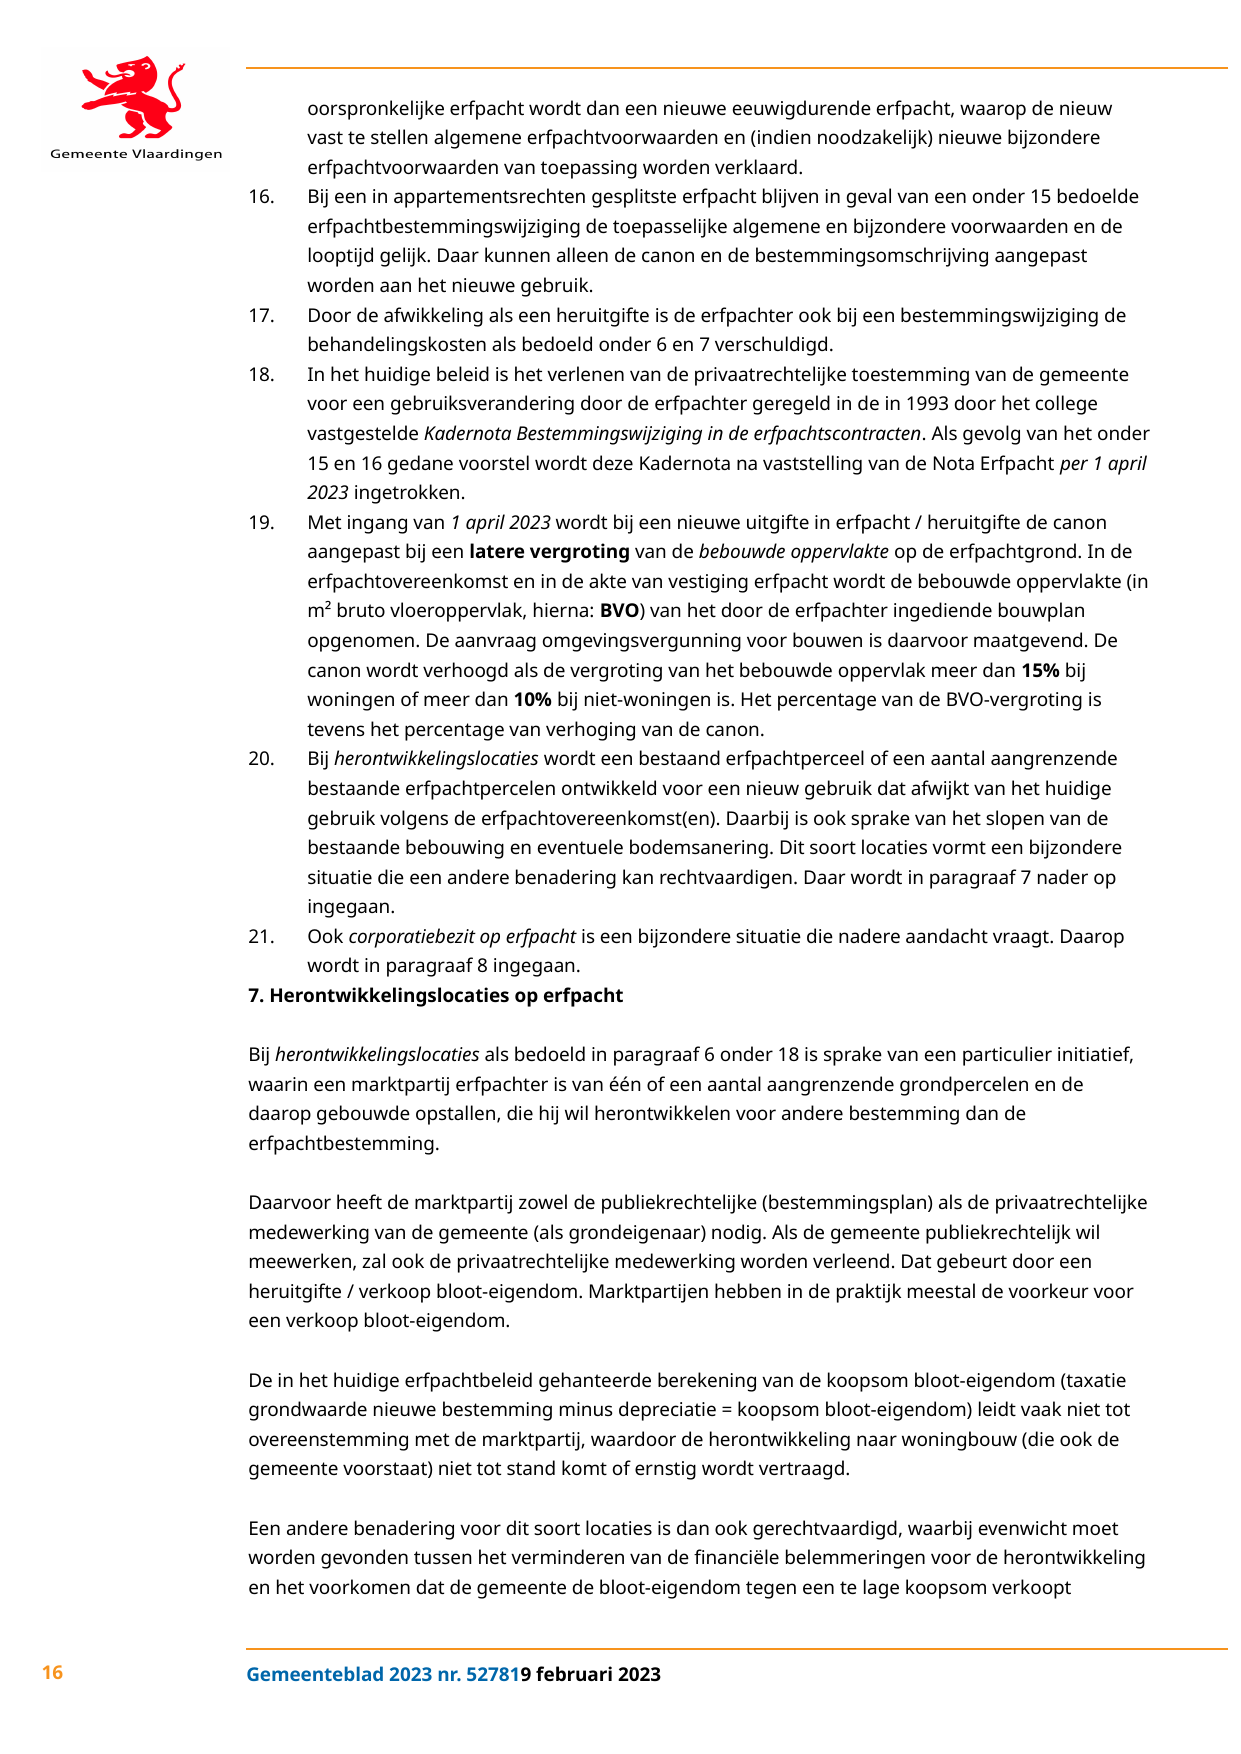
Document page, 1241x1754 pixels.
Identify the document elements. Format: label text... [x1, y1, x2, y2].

text Een andere benadering voor dit soort locaties is dan ook gerechtvaardigd, waarbij evenwicht moet worden gevonden tussen het verminderen van de financiële belemmeringen voor de herontwikkeling en het voorkomen dat de gemeente de bloot-eigendom tegen een te lage koopsom verkoopt [248, 1515, 1152, 1600]
text Bij herontwikkelingslocaties als bedoeld in paragraaf 6 onder 18 is sprake van een particulier initiatief, waarin een marktpartij erfpachter is van één of een aantal aangrenzende grondpercelen en de daarop gebouwde opstallen, die hij wil herontwikkelen voor andere bestemming dan de erfpachtbestemming. [248, 1041, 1152, 1156]
list oorspronkelijke erfpacht wordt dan een nieuwe eeuwigdurende erfpacht, waarop de nieuw vast te stellen algemene erfpachtvoorwaarden en (indien noodzakelijk) nieuwe bijzondere erfpachtvoorwaarden van toepassing worden verklaard. [248, 95, 1152, 180]
text 7. Herontwikkelingslocaties op erfpacht [248, 982, 1152, 1008]
list Bij een in appartementsrechten gesplitste erfpacht blijven in geval van een onder 15 bedoelde erfpachtbestemmingswijziging de toepasselijke algemene en bijzondere voorwaarden en de looptijd gelijk. Daar kunnen alleen de canon en de bestemmingsomschrijving aangepast worden aan het nieuwe gebruik. [248, 183, 1152, 298]
list Ook corporatiebezit op erfpacht is een bijzondere situatie die nadere aandacht vraagt. Daarop wordt in paragraaf 8 ingegaan. [248, 923, 1152, 978]
list Bij herontwikkelingslocaties wordt een bestaand erfpachtperceel of een aantal aangrenzende bestaande erfpachtpercelen ontwikkeld voor een nieuw gebruik dat afwijkt van het huidige gebruik volgens de erfpachtovereenkomst(en). Daarbij is ook sprake van het slopen van de bestaande bebouwing en eventuele bodemsanering. Dit soort locaties vormt een bijzondere situatie die een andere benadering kan rechtvaardigen. Daar wordt in paragraaf 7 nader op ingegaan. [248, 746, 1152, 919]
list Door de afwikkeling als een heruitgifte is de erfpachter ook bij een bestemmingswijziging de behandelingskosten als bedoeld onder 6 en 7 verschuldigd. [248, 302, 1152, 357]
list In het huidige beleid is het verlenen van de privaatrechtelijke toestemming van de gemeente voor een gebruiksverandering door de erfpachter geregeld in de in 1993 door het college vastgestelde Kadernota Bestemmingswijziging in de erfpachtscontracten. Als gevolg van het onder 15 en 16 gedane voorstel wordt deze Kadernota na vaststelling van de Nota Erfpacht per 1 april 2023 ingetrokken. [248, 361, 1152, 505]
picture [41, 47, 231, 172]
list Met ingang van 1 april 2023 wordt bij een nieuwe uitgifte in erfpacht / heruitgifte de canon aangepast bij een latere vergroting van de bebouwde oppervlakte op de erfpachtgrond. In de erfpachtovereenkomst en in de akte van vestiging erfpacht wordt de bebouwde oppervlakte (in m² bruto vloeroppervlak, hierna: BVO) van het door de erfpachter ingediende bouwplan opgenomen. De aanvraag omgevingsvergunning voor bouwen is daarvoor maatgevend. De canon wordt verhoogd als de vergroting van het bebouwde oppervlak meer dan 15% bij woningen of meer dan 10% bij niet-woningen is. Het percentage van de BVO-vergroting is tevens het percentage van verhoging van de canon. [248, 509, 1152, 742]
text De in het huidige erfpachtbeleid gehanteerde berekening van de koopsom bloot-eigendom (taxatie grondwaarde nieuwe bestemming minus depreciatie = koopsom bloot-eigendom) leidt vaak niet tot overeenstemming met de marktpartij, waardoor de herontwikkeling naar woningbouw (die ook de gemeente voorstaat) niet tot stand komt of ernstig wordt vertraagd. [248, 1367, 1152, 1481]
text Daarvoor heeft de marktpartij zowel de publiekrechtelijke (bestemmingsplan) als de privaatrechtelijke medewerking van de gemeente (als grondeigenaar) nodig. Als de gemeente publiekrechtelijk wil meewerken, zal ook de privaatrechtelijke medewerking worden verleend. Dat gebeurt door een heruitgifte / verkoop bloot-eigendom. Marktpartijen hebben in de praktijk meestal de voorkeur voor een verkoop bloot-eigendom. [248, 1189, 1152, 1333]
